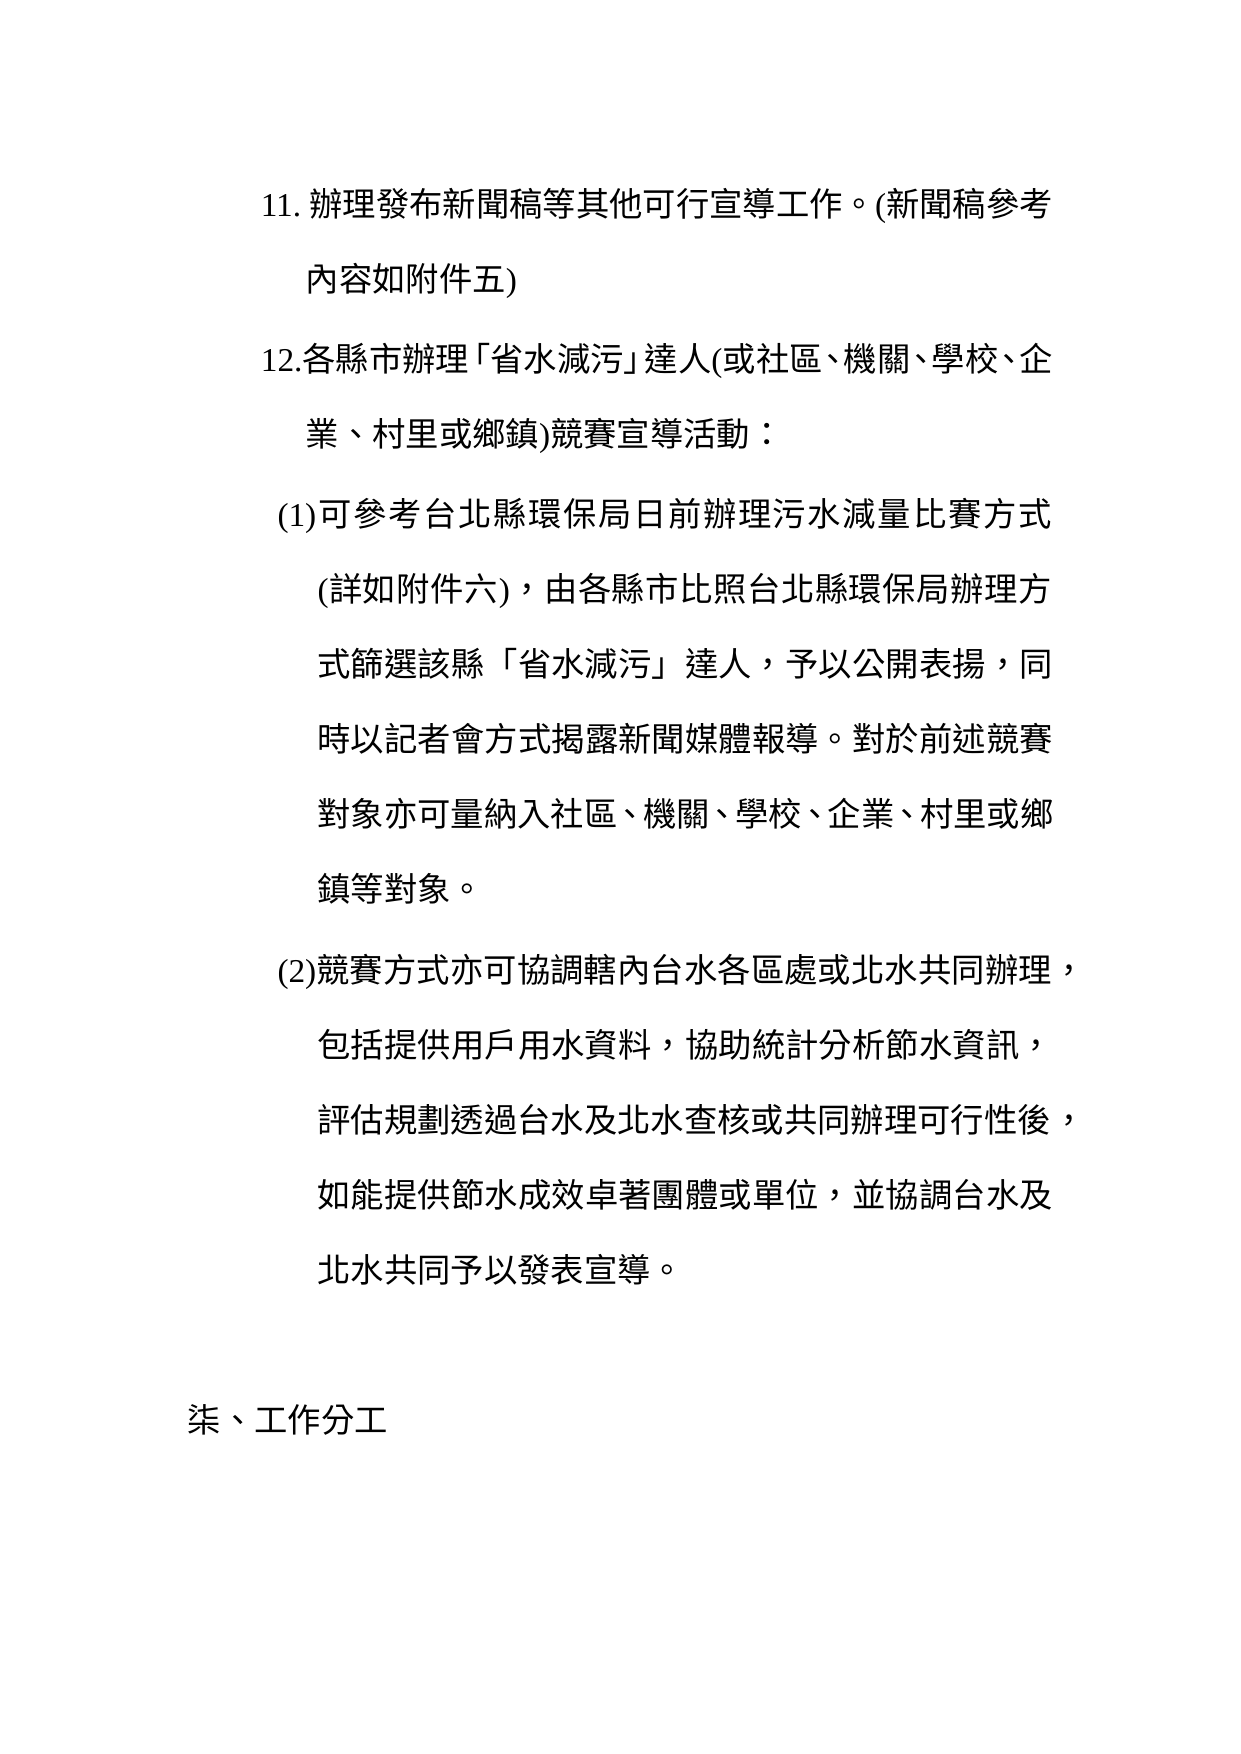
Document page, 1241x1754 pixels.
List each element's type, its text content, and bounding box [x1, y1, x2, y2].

text (2)競賽方式亦可協調轄內台水各區處或北水共同辦理，包括提供用戶用水資料，協助統計分析節水資訊，評估規劃透過台水及北水查核或共同辦理可行性後，如能提供節水成效卓著團體或單位，並協調台水及北水共同予以發表宣導。 [277, 930, 1053, 1305]
text (1)可參考台北縣環保局日前辦理污水減量比賽方式(詳如附件六)，由各縣市比照台北縣環保局辦理方式篩選該縣「省水減污」達人，予以公開表揚，同時以記者會方式揭露新聞媒體報導。對於前述競賽對象亦可量納入社區、機關、學校、企業、村里或鄉鎮等對象。 [277, 475, 1053, 925]
text 柒、工作分工 [187, 1380, 1053, 1455]
text 11. 辦理發布新聞稿等其他可行宣導工作。(新聞稿參考內容如附件五) [261, 164, 1053, 314]
text 12.各縣市辦理「省水減污」達人(或社區、機關、學校、企業、村里或鄉鎮)競賽宣導活動： [261, 320, 1053, 470]
